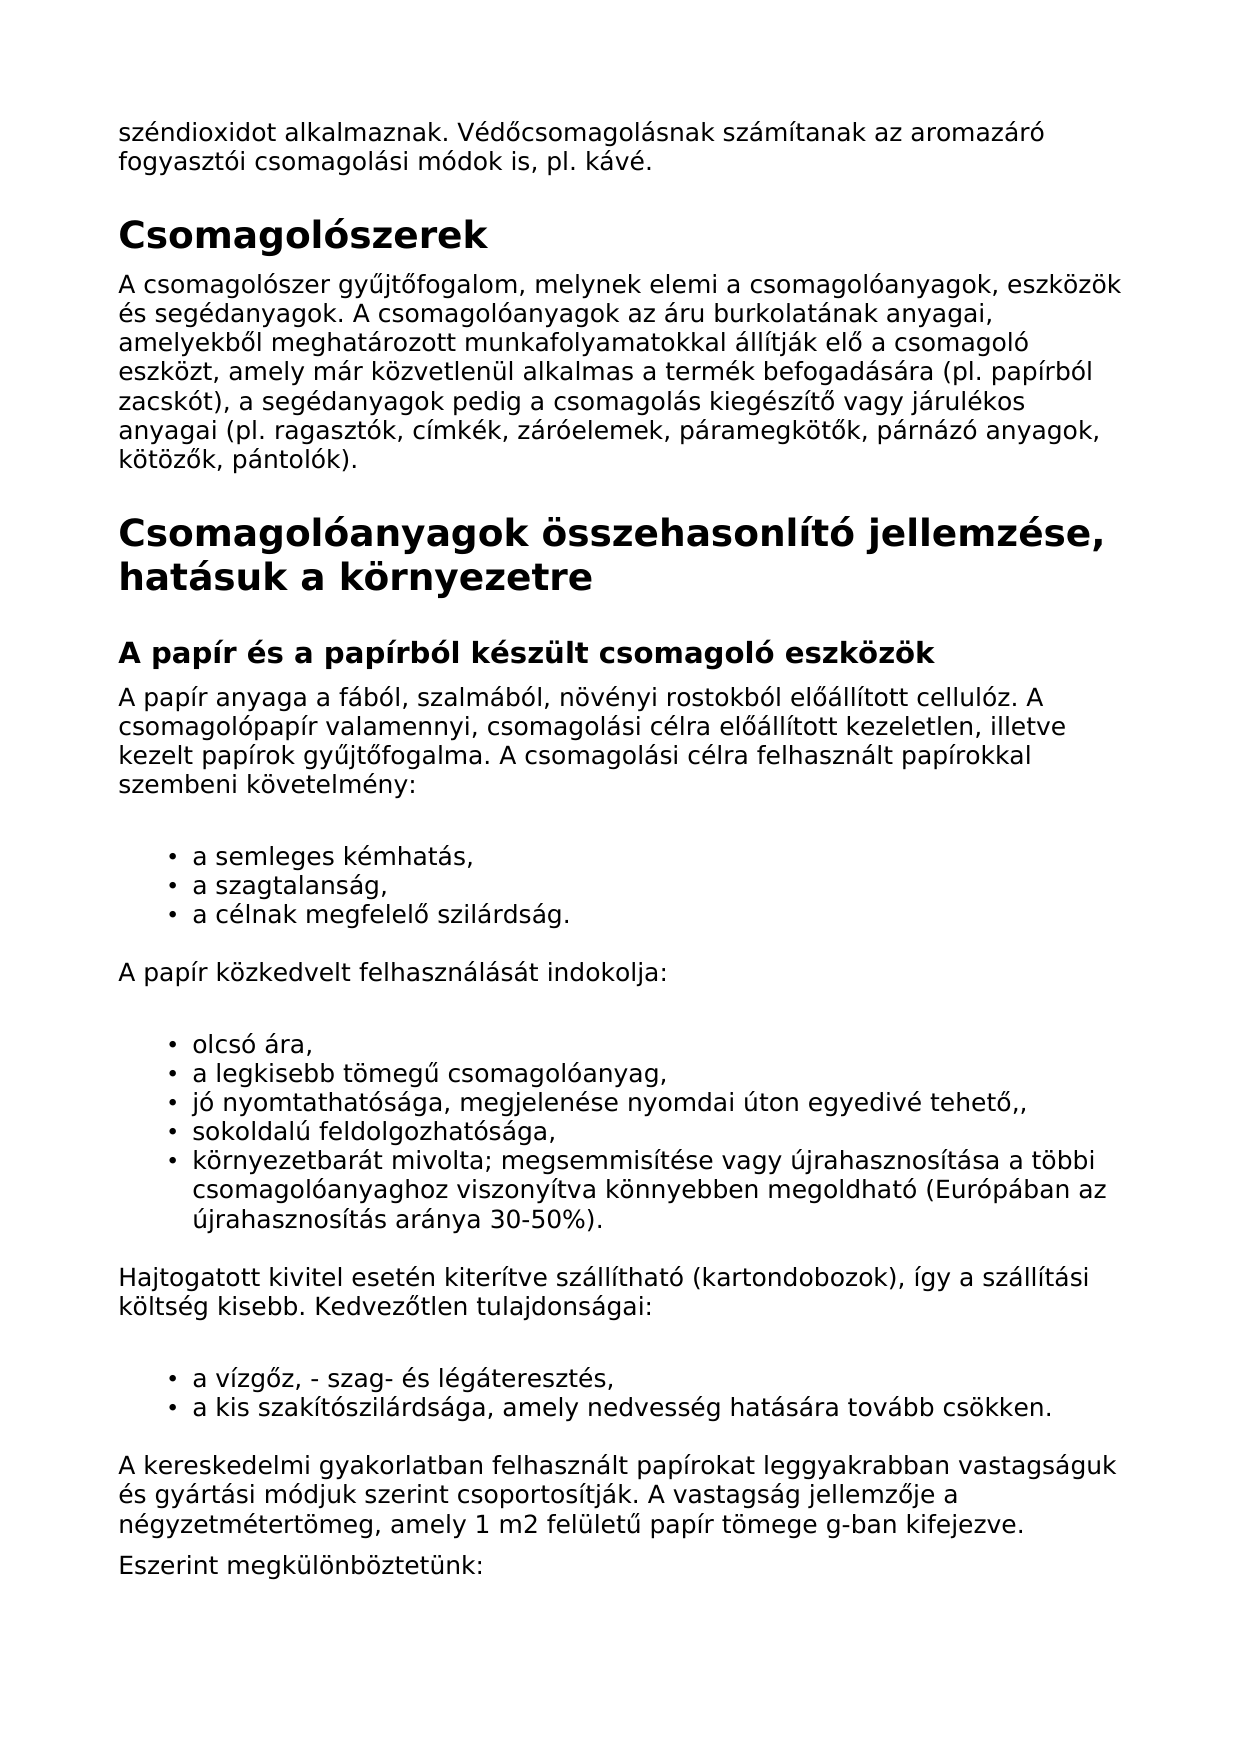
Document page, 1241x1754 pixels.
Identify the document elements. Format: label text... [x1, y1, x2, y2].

list környezetbarát mivolta; megsemmisítése vagy újrahasznosítása a többi csomagolóanyaghoz viszonyítva könnyebben megoldható (Európában az újrahasznosítás aránya 30-50%). [177, 1146, 1122, 1234]
subtitle Csomagolószerek [118, 214, 1122, 258]
text Eszerint megkülönböztetünk: [118, 1552, 1122, 1581]
list jó nyomtathatósága, megjelenése nyomdai úton egyedivé tehető,, [177, 1088, 1122, 1117]
list a célnak megfelelő szilárdság. [177, 900, 1122, 929]
text A papír anyaga a fából, szalmából, növényi rostokból előállított cellulóz. A csomagolópapír valamennyi, csomagolási célra előállított kezeletlen, illetve kezelt papírok gyűjtőfogalma. A csomagolási célra felhasznált papírokkal szembeni követelmény: [118, 683, 1122, 800]
text széndioxidot alkalmaznak. Védőcsomagolásnak számítanak az aromazáró fogyasztói csomagolási módok is, pl. kávé. [118, 118, 1122, 176]
list a vízgőz, - szag- és légáteresztés, [177, 1364, 1122, 1393]
list a kis szakítószilárdsága, amely nedvesség hatására tovább csökken. [177, 1393, 1122, 1422]
text A papír közkedvelt felhasználását indokolja: [118, 959, 1122, 988]
subtitle A papír és a papírból készült csomagoló eszközök [118, 637, 1122, 671]
subtitle Csomagolóanyagok összehasonlító jellemzése, hatásuk a környezetre [118, 512, 1122, 599]
list sokoldalú feldolgozhatósága, [177, 1117, 1122, 1146]
text Hajtogatott kivitel esetén kiterítve szállítható (kartondobozok), így a szállítási költség kisebb. Kedvezőtlen tulajdonságai: [118, 1263, 1122, 1322]
list a legkisebb tömegű csomagolóanyag, [177, 1059, 1122, 1088]
list olcsó ára, [177, 1030, 1122, 1059]
text A kereskedelmi gyakorlatban felhasznált papírokat leggyakrabban vastagságuk és gyártási módjuk szerint csoportosítják. A vastagság jellemzője a négyzetmétertömeg, amely 1 m2 felületű papír tömege g-ban kifejezve. [118, 1452, 1122, 1539]
text A csomagolószer gyűjtőfogalom, melynek elemi a csomagolóanyagok, eszközök és segédanyagok. A csomagolóanyagok az áru burkolatának anyagai, amelyekből meghatározott munkafolyamatokkal állítják elő a csomagoló eszközt, amely már közvetlenül alkalmas a termék befogadására (pl. papírból zacskót), a segédanyagok pedig a csomagolás kiegészítő vagy járulékos anyagai (pl. ragasztók, címkék, záróelemek, páramegkötők, párnázó anyagok, kötözők, pántolók). [118, 270, 1122, 474]
list a semleges kémhatás, [177, 842, 1122, 871]
list a szagtalanság, [177, 871, 1122, 900]
